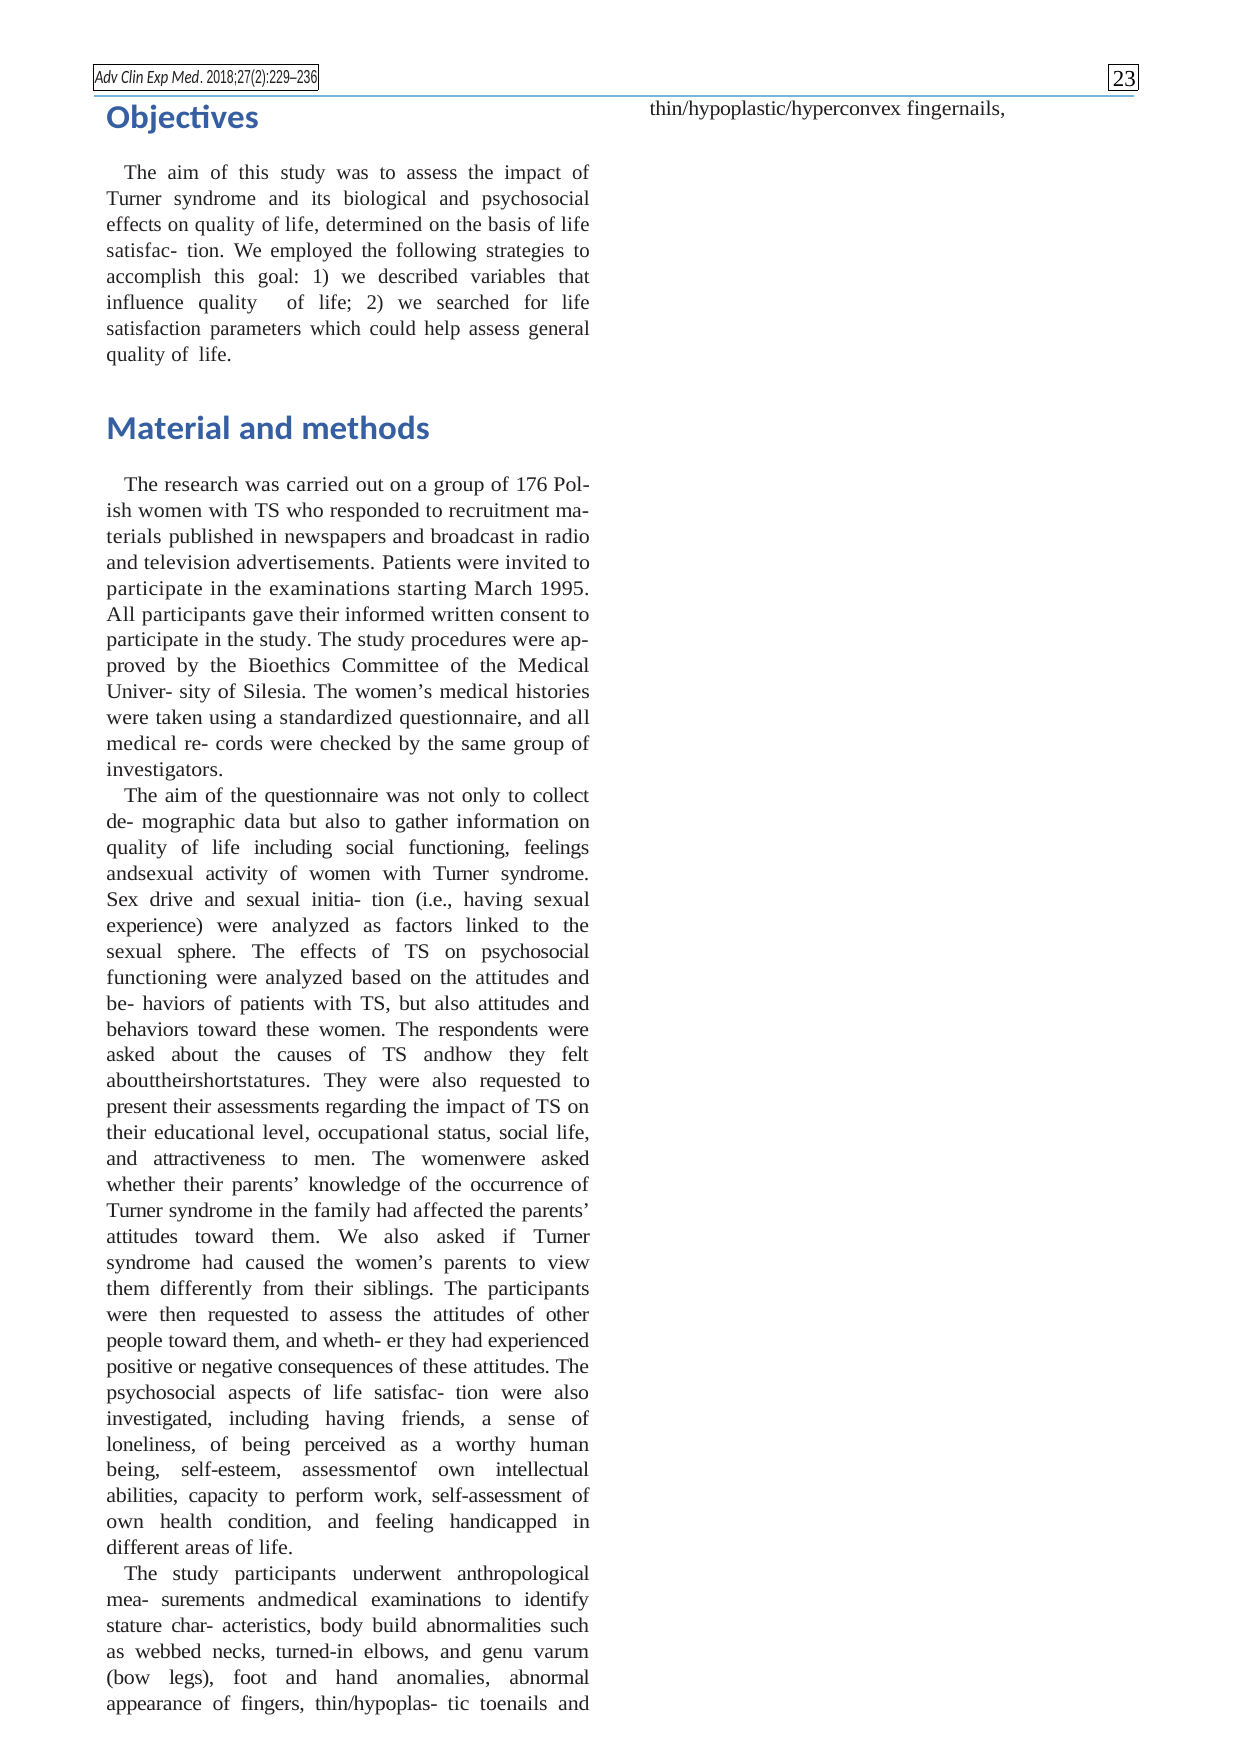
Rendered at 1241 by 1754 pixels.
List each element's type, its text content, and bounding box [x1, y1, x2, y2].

text The research was carried out on a group of 176 Pol- ish women with TS who responded to recruitment ma- terials published in newspapers and broadcast in radio and television advertisements. Patients were invited to participate in the examinations starting March 1995. All participants gave their informed written consent to participate in the study. The study procedures were ap- proved by the Bioethics Committee of the Medical Univer- sity of Silesia. The women’s medical histories were taken using a standardized questionnaire, and all medical re- cords were checked by the same group of investigators. [106, 472, 590, 781]
text The aim of this study was to assess the impact of Turner syndrome and its biological and psychosocial effects on quality of life, determined on the basis of life satisfac- tion. We employed the following strategies to accomplish this goal: 1) we described variables that influence quality of life; 2) we searched for life satisfaction parameters which could help assess general quality of life. [106, 160, 590, 366]
subtitle Material and methods [106, 407, 603, 448]
text The aim of the questionnaire was not only to collect de- mographic data but also to gather information on quality of life including social functioning, feelings andsexual activity of women with Turner syndrome. Sex drive and sexual initia- tion (i.e., having sexual experience) were analyzed as factors linked to the sexual sphere. The effects of TS on psychosocial functioning were analyzed based on the attitudes and be- haviors of patients with TS, but also attitudes and behaviors toward these women. The respondents were asked about the causes of TS andhow they felt abouttheirshortstatures. They were also requested to present their assessments regarding the impact of TS on their educational level, occupational status, social life, and attractiveness to men. The womenwere asked whether their parents’ knowledge of the occurrence of Turner syndrome in the family had affected the parents’ attitudes toward them. We also asked if Turner syndrome had caused the women’s parents to view them differently from their siblings. The participants were then requested to assess the attitudes of other people toward them, and wheth- er they had experienced positive or negative consequences of these attitudes. The psychosocial aspects of life satisfac- tion were also investigated, including having friends, a sense of loneliness, of being perceived as a worthy human being, self-esteem, assessmentof own intellectual abilities, capacity to perform work, self-assessment of own health condition, and feeling handicapped in different areas of life. [106, 783, 590, 1559]
subtitle Objectives [106, 96, 603, 137]
text thin/hypoplastic/hyperconvex fingernails, [649, 96, 1146, 120]
text The study participants underwent anthropological mea- surements andmedical examinations to identify stature char- acteristics, body build abnormalities such as webbed necks, turned-in elbows, and genu varum (bow legs), foot and hand anomalies, abnormal appearance of fingers, thin/hypoplas- tic toenails and [106, 1561, 590, 1715]
